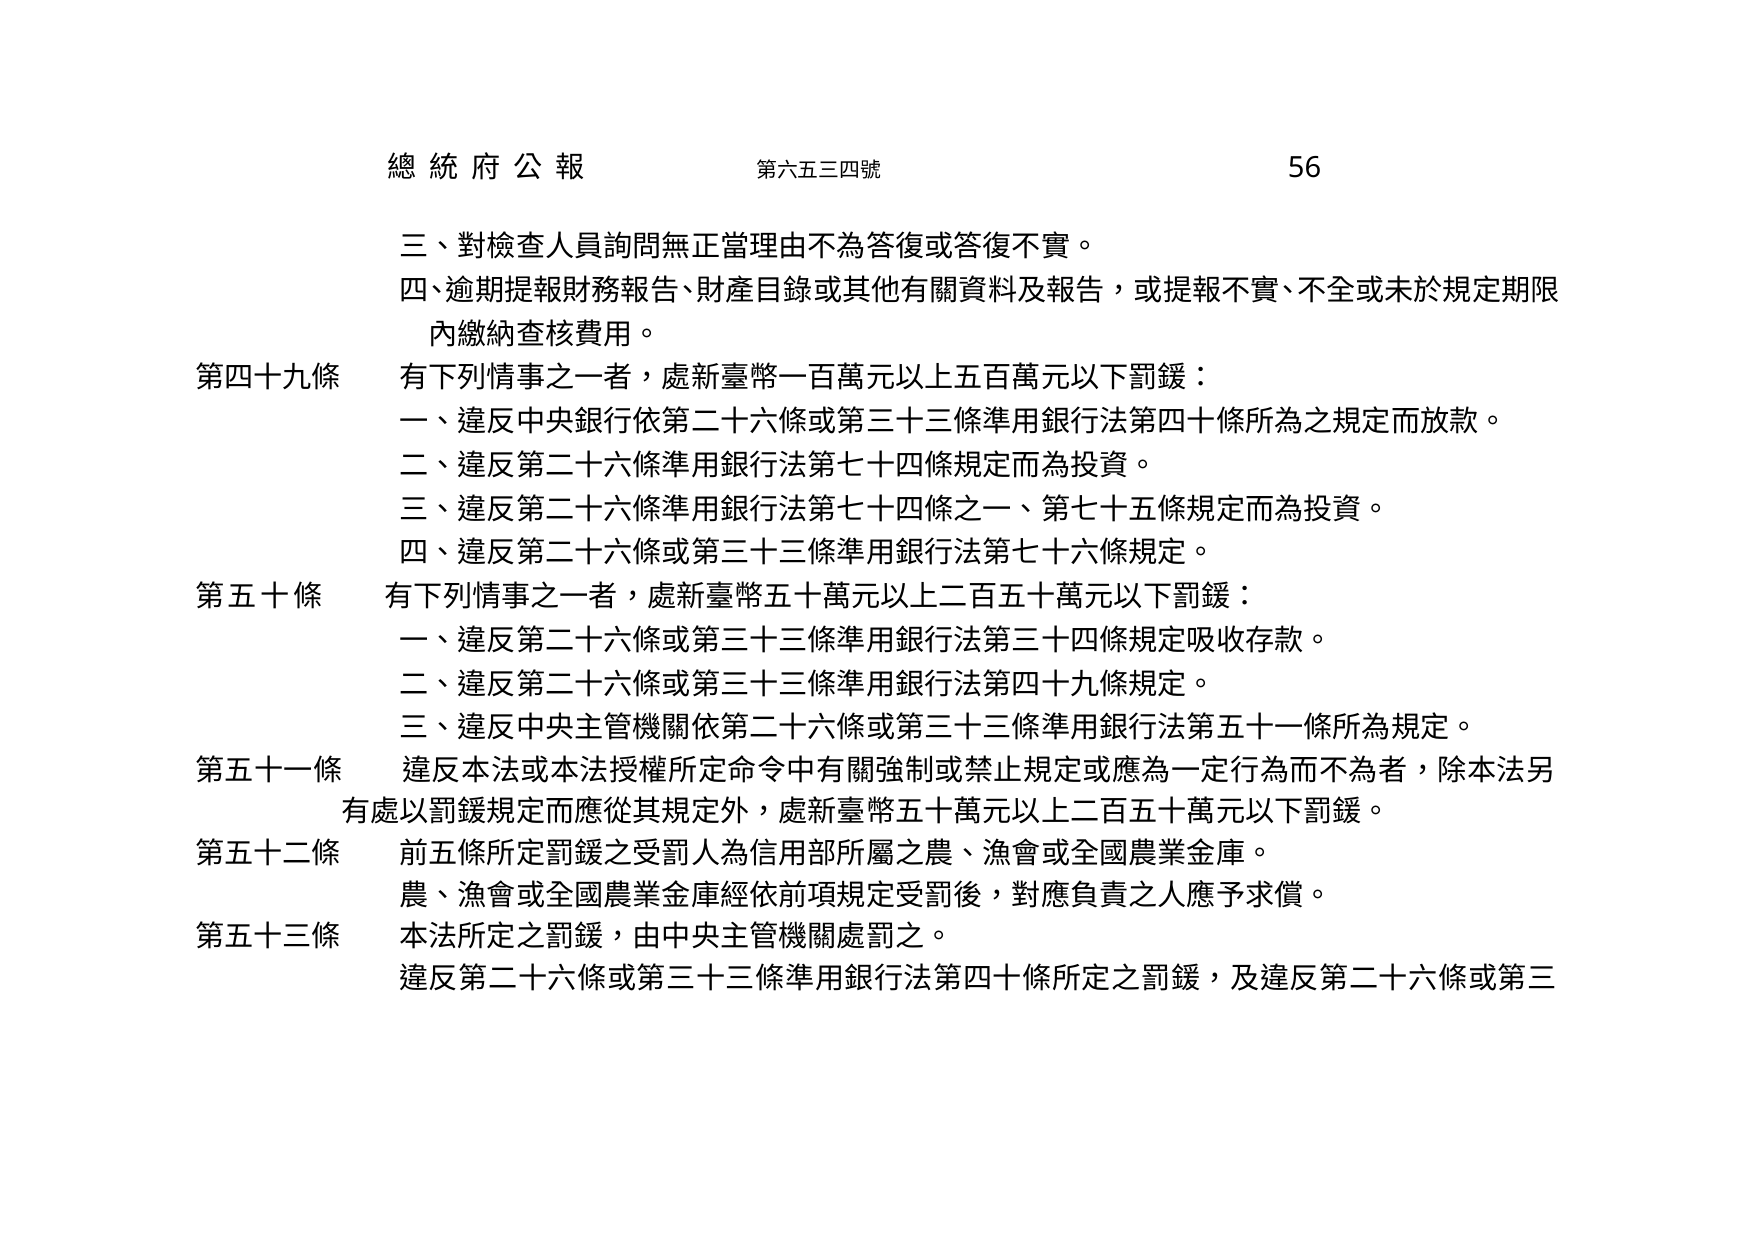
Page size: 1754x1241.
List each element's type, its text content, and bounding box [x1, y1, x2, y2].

text 違反第二十六條或第三十三條準用銀行法第四十條所定之罰鍰，及違反第二十六條或第三 [341, 955, 1559, 997]
text 第五十三條 本法所定之罰鍰，由中央主管機關處罰之。 [195, 913, 1559, 955]
text 二、違反第二十六條準用銀行法第七十四條規定而為投資。 [399, 440, 1559, 484]
text 三、對檢查人員詢問無正當理由不為答復或答復不實。 [399, 222, 1559, 265]
text 三、違反中央主管機關依第二十六條或第三十三條準用銀行法第五十一條所為規定。 [399, 703, 1559, 747]
text 一、違反第二十六條或第三十三條準用銀行法第三十四條規定吸收存款。 [399, 615, 1559, 659]
text 四、逾期提報財務報告、財產目錄或其他有關資料及報告，或提報不實、不全或未於規定期限內繳納查核費用。 [399, 265, 1559, 353]
text 二、違反第二十六條或第三十三條準用銀行法第四十九條規定。 [399, 659, 1559, 703]
text 四、違反第二十六條或第三十三條準用銀行法第七十六條規定。 [399, 528, 1559, 572]
text 第五十二條 前五條所定罰鍰之受罰人為信用部所屬之農、漁會或全國農業金庫。 [195, 830, 1559, 872]
text 第五十一條 違反本法或本法授權所定命令中有關強制或禁止規定或應為一定行為而不為者，除本法另有處以罰鍰規定而應從其規定外，處新臺幣五十萬元以上二百五十萬元以下罰鍰。 [195, 747, 1559, 830]
text 農、漁會或全國農業金庫經依前項規定受罰後，對應負責之人應予求償。 [341, 872, 1559, 913]
text 第四十九條 有下列情事之一者，處新臺幣一百萬元以上五百萬元以下罰鍰： [195, 353, 1559, 397]
text 一、違反中央銀行依第二十六條或第三十三條準用銀行法第四十條所為之規定而放款。 [399, 397, 1559, 440]
text 第五十條 有下列情事之一者，處新臺幣五十萬元以上二百五十萬元以下罰鍰： [195, 572, 1559, 615]
text 三、違反第二十六條準用銀行法第七十四條之一、第七十五條規定而為投資。 [399, 484, 1559, 528]
